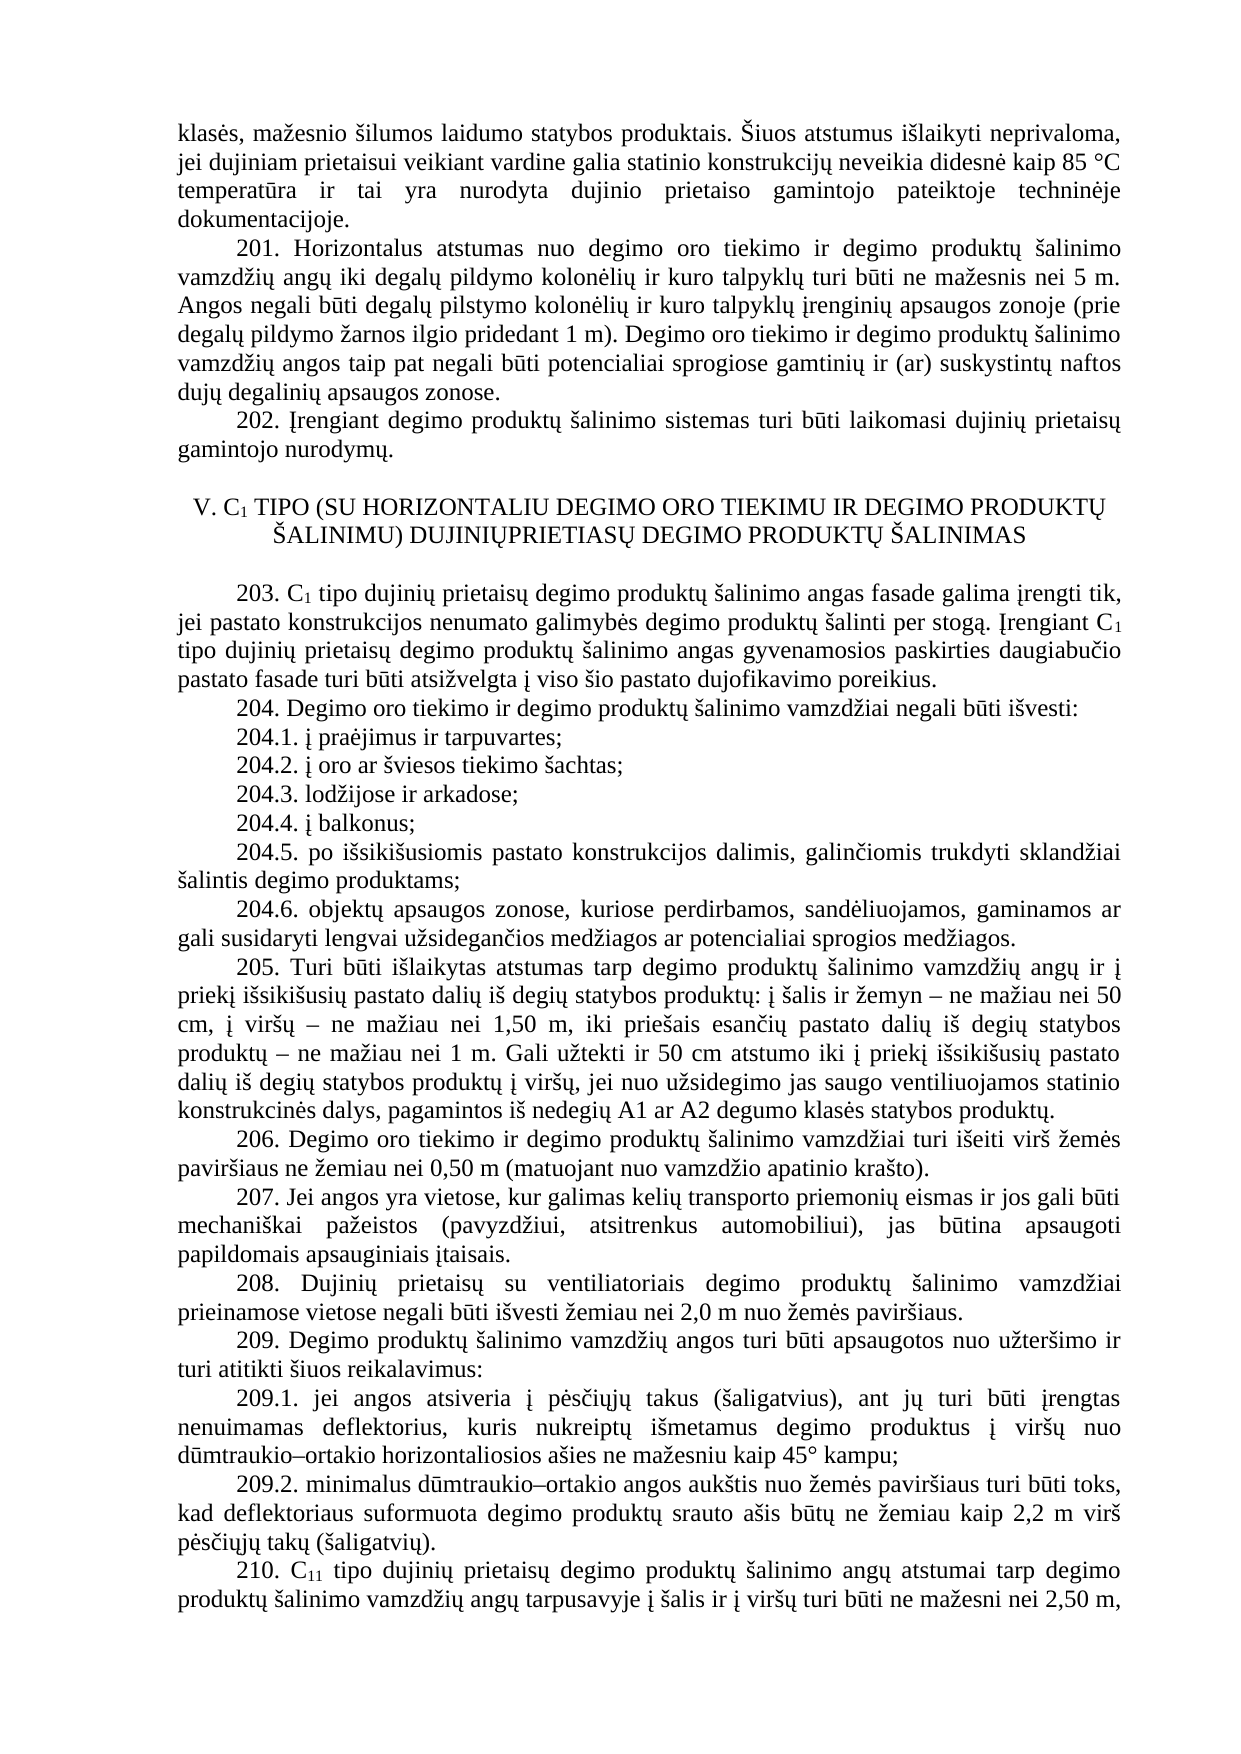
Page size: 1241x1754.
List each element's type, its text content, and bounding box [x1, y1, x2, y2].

text 203. C1 tipo dujinių prietaisų degimo produktų šalinimo angas fasade galima įrengti tik, jei pastato konstrukcijos nenumato galimybės degimo produktų šalinti per stogą. Įrengiant C1 tipo dujinių prietaisų degimo produktų šalinimo angas gyvenamosios paskirties daugiabučio pastato fasade turi būti atsižvelgta į viso šio pastato dujofikavimo poreikius. [177, 578, 1122, 693]
text V. C1 TIPO (SU HORIZONTALIU DEGIMO ORO TIEKIMU IR DEGIMO PRODUKTŲ ŠALINIMU) DUJINIŲPRIETIASŲ DEGIMO PRODUKTŲ ŠALINIMAS [177, 492, 1122, 549]
text 204. Degimo oro tiekimo ir degimo produktų šalinimo vamzdžiai negali būti išvesti: [177, 693, 1122, 722]
text 205. Turi būti išlaikytas atstumas tarp degimo produktų šalinimo vamzdžių angų ir į priekį išsikišusių pastato dalių iš degių statybos produktų: į šalis ir žemyn – ne mažiau nei 50 cm, į viršų – ne mažiau nei 1,50 m, iki priešais esančių pastato dalių iš degių statybos produktų – ne mažiau nei 1 m. Gali užtekti ir 50 cm atstumo iki į priekį išsikišusių pastato dalių iš degių statybos produktų į viršų, jei nuo užsidegimo jas saugo ventiliuojamos statinio konstrukcinės dalys, pagamintos iš nedegių A1 ar A2 degumo klasės statybos produktų. [177, 952, 1122, 1124]
text 204.3. lodžijose ir arkadose; [177, 779, 1122, 808]
text 201. Horizontalus atstumas nuo degimo oro tiekimo ir degimo produktų šalinimo vamzdžių angų iki degalų pildymo kolonėlių ir kuro talpyklų turi būti ne mažesnis nei 5 m. Angos negali būti degalų pilstymo kolonėlių ir kuro talpyklų įrenginių apsaugos zonoje (prie degalų pildymo žarnos ilgio pridedant 1 m). Degimo oro tiekimo ir degimo produktų šalinimo vamzdžių angos taip pat negali būti potencialiai sprogiose gamtinių ir (ar) suskystintų naftos dujų degalinių apsaugos zonose. [177, 233, 1122, 406]
text 207. Jei angos yra vietose, kur galimas kelių transporto priemonių eismas ir jos gali būti mechaniškai pažeistos (pavyzdžiui, atsitrenkus automobiliui), jas būtina apsaugoti papildomais apsauginiais įtaisais. [177, 1182, 1122, 1268]
text 206. Degimo oro tiekimo ir degimo produktų šalinimo vamzdžiai turi išeiti virš žemės paviršiaus ne žemiau nei 0,50 m (matuojant nuo vamzdžio apatinio krašto). [177, 1124, 1122, 1182]
text 202. Įrengiant degimo produktų šalinimo sistemas turi būti laikomasi dujinių prietaisų gamintojo nurodymų. [177, 406, 1122, 463]
text 210. C11 tipo dujinių prietaisų degimo produktų šalinimo angų atstumai tarp degimo produktų šalinimo vamzdžių angų tarpusavyje į šalis ir į viršų turi būti ne mažesni nei 2,50 m, [177, 1556, 1122, 1613]
text 209.2. minimalus dūmtraukio–ortakio angos aukštis nuo žemės paviršiaus turi būti toks, kad deflektoriaus suformuota degimo produktų srauto ašis būtų ne žemiau kaip 2,2 m virš pėsčiųjų takų (šaligatvių). [177, 1469, 1122, 1556]
text 208. Dujinių prietaisų su ventiliatoriais degimo produktų šalinimo vamzdžiai prieinamose vietose negali būti išvesti žemiau nei 2,0 m nuo žemės paviršiaus. [177, 1268, 1122, 1326]
text 204.5. po išsikišusiomis pastato konstrukcijos dalimis, galinčiomis trukdyti sklandžiai šalintis degimo produktams; [177, 837, 1122, 894]
text 204.1. į praėjimus ir tarpuvartes; [177, 722, 1122, 751]
text 209. Degimo produktų šalinimo vamzdžių angos turi būti apsaugotos nuo užteršimo ir turi atitikti šiuos reikalavimus: [177, 1326, 1122, 1383]
text klasės, mažesnio šilumos laidumo statybos produktais. Šiuos atstumus išlaikyti neprivaloma, jei dujiniam prietaisui veikiant vardine galia statinio konstrukcijų neveikia didesnė kaip 85 °C temperatūra ir tai yra nurodyta dujinio prietaiso gamintojo pateiktoje techninėje dokumentacijoje. [177, 118, 1122, 233]
text 209.1. jei angos atsiveria į pėsčiųjų takus (šaligatvius), ant jų turi būti įrengtas nenuimamas deflektorius, kuris nukreiptų išmetamus degimo produktus į viršų nuo dūmtraukio–ortakio horizontaliosios ašies ne mažesniu kaip 45° kampu; [177, 1383, 1122, 1469]
text 204.2. į oro ar šviesos tiekimo šachtas; [177, 751, 1122, 779]
text 204.4. į balkonus; [177, 808, 1122, 837]
text 204.6. objektų apsaugos zonose, kuriose perdirbamos, sandėliuojamos, gaminamos ar gali susidaryti lengvai užsidegančios medžiagos ar potencialiai sprogios medžiagos. [177, 894, 1122, 952]
